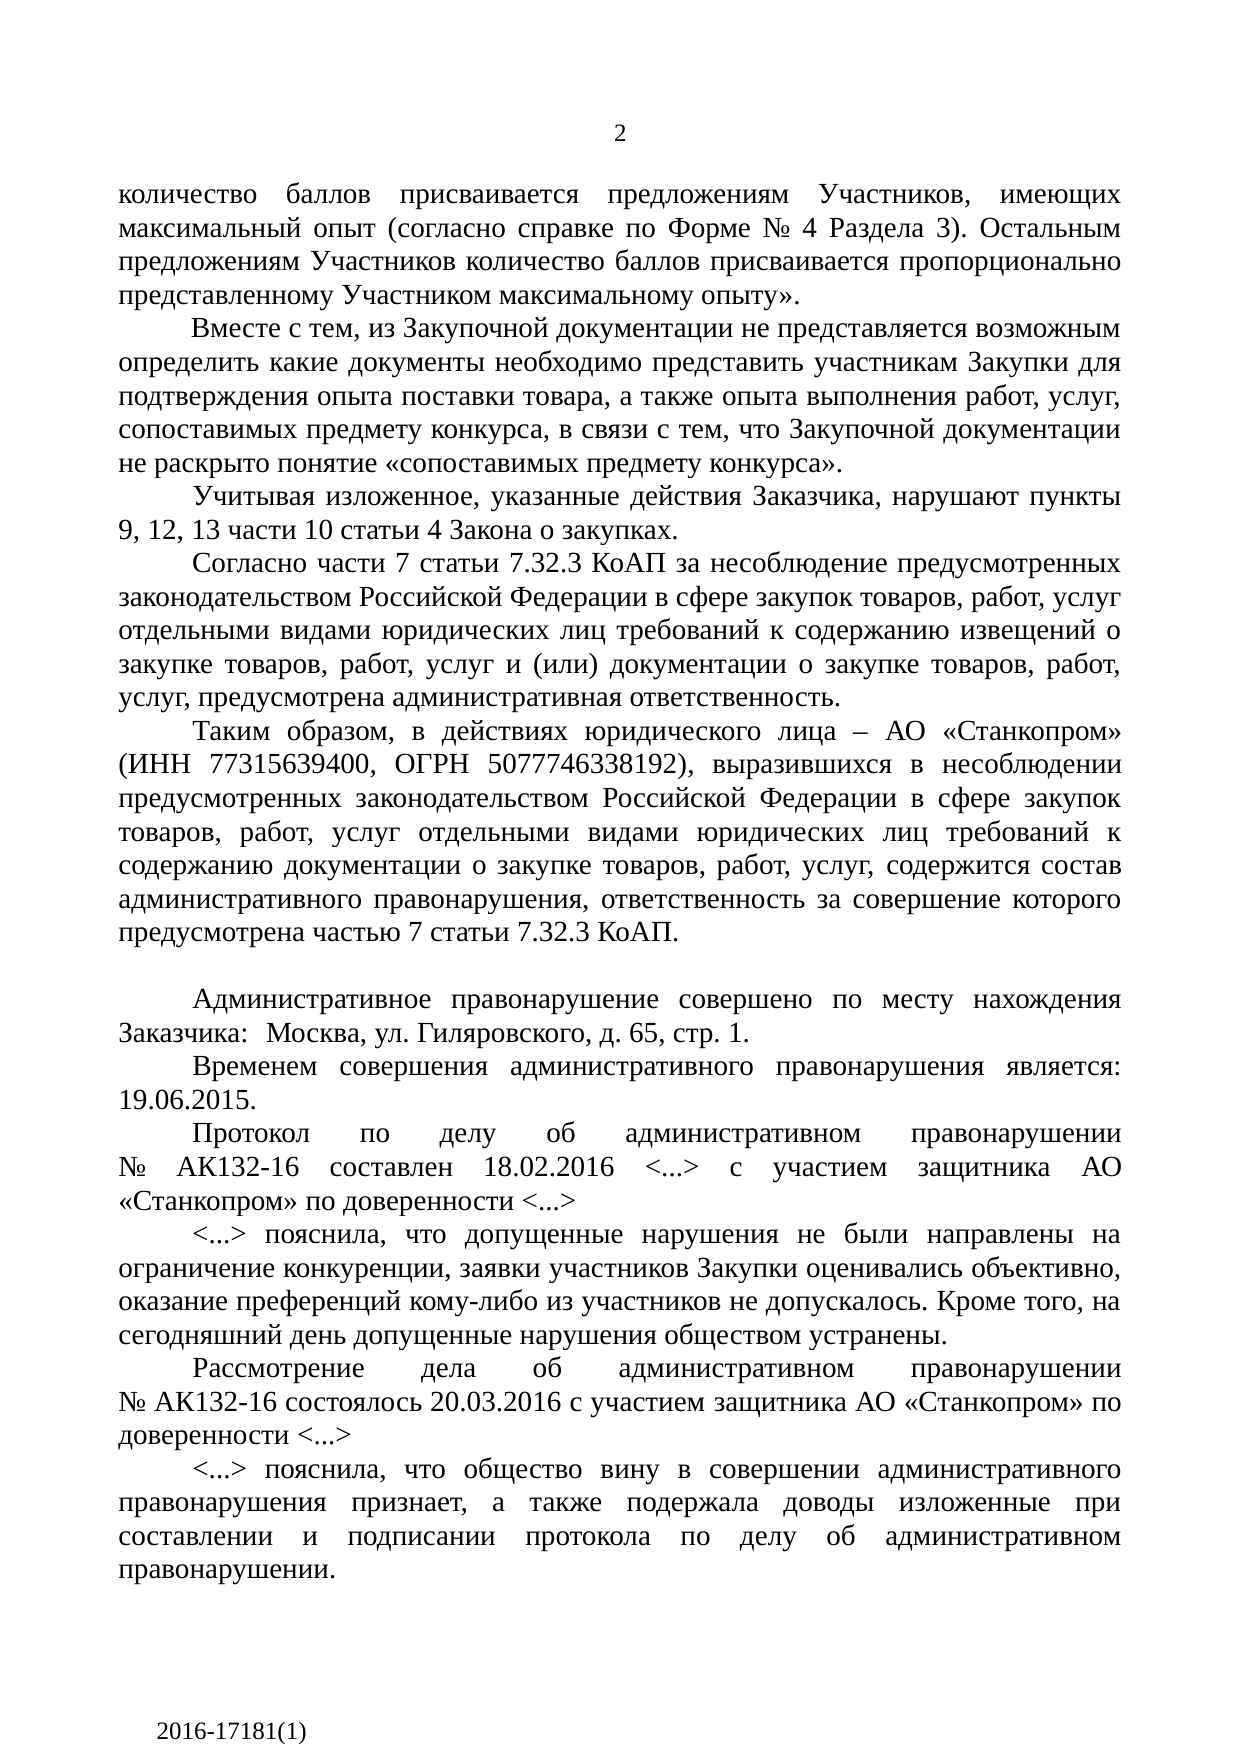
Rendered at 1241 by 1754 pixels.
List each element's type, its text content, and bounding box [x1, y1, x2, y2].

text Учитывая изложенное, указанные действия Заказчика, нарушают пункты 9, 12, 13 части 10 статьи 4 Закона о закупках. [118, 478, 1122, 545]
text Согласно части 7 статьи 7.32.3 КоАП за несоблюдение предусмотренных законодательством Российской Федерации в сфере закупок товаров, работ, услуг отдельными видами юридических лиц требований к содержанию извещений о закупке товаров, работ, услуг и (или) документации о закупке товаров, работ, услуг, предусмотрена административная ответственность. [118, 545, 1122, 713]
text количество баллов присваивается предложениям Участников, имеющих максимальный опыт (согласно справке по Форме № 4 Раздела 3). Остальным предложениям Участников количество баллов присваивается пропорционально представленному Участником максимальному опыту». [118, 176, 1122, 311]
text Временем совершения административного правонарушения является: 19.06.2015. [118, 1048, 1122, 1116]
text Таким образом, в действиях юридического лица – АО «Станкопром» (ИНН 77315639400, ОГРН 5077746338192), выразившихся в несоблюдении предусмотренных законодательством Российской Федерации в сфере закупок товаров, работ, услуг отдельными видами юридических лиц требований к содержанию документации о закупке товаров, работ, услуг, содержится состав административного правонарушения, ответственность за совершение которого предусмотрена частью 7 статьи 7.32.3 КоАП. [118, 713, 1122, 948]
text Протокол по делу об административном правонарушении № АК132-16 составлен 18.02.2016 <...> с участием защитника АО «Станкопром» по доверенности <...> [118, 1116, 1122, 1216]
text <...> пояснила, что допущенные нарушения не были направлены на ограничение конкуренции, заявки участников Закупки оценивались объективно, оказание преференций кому-либо из участников не допускалось. Кроме того, на сегодняшний день допущенные нарушения обществом устранены. [118, 1216, 1122, 1350]
text Административное правонарушение совершено по месту нахождения Заказчика: Москва, ул. Гиляровского, д. 65, стр. 1. [118, 981, 1122, 1048]
text Вместе с тем, из Закупочной документации не представляется возможным определить какие документы необходимо представить участникам Закупки для подтверждения опыта поставки товара, а также опыта выполнения работ, услуг, сопоставимых предмету конкурса, в связи с тем, что Закупочной документации не раскрыто понятие «сопоставимых предмету конкурса». [118, 311, 1122, 478]
text Рассмотрение дела об административном правонарушении № АК132-16 состоялось 20.03.2016 с участием защитника АО «Станкопром» по доверенности <...> [118, 1350, 1122, 1451]
text <...> пояснила, что общество вину в совершении административного правонарушения признает, а также подержала доводы изложенные при составлении и подписании протокола по делу об административном правонарушении. [118, 1451, 1122, 1585]
